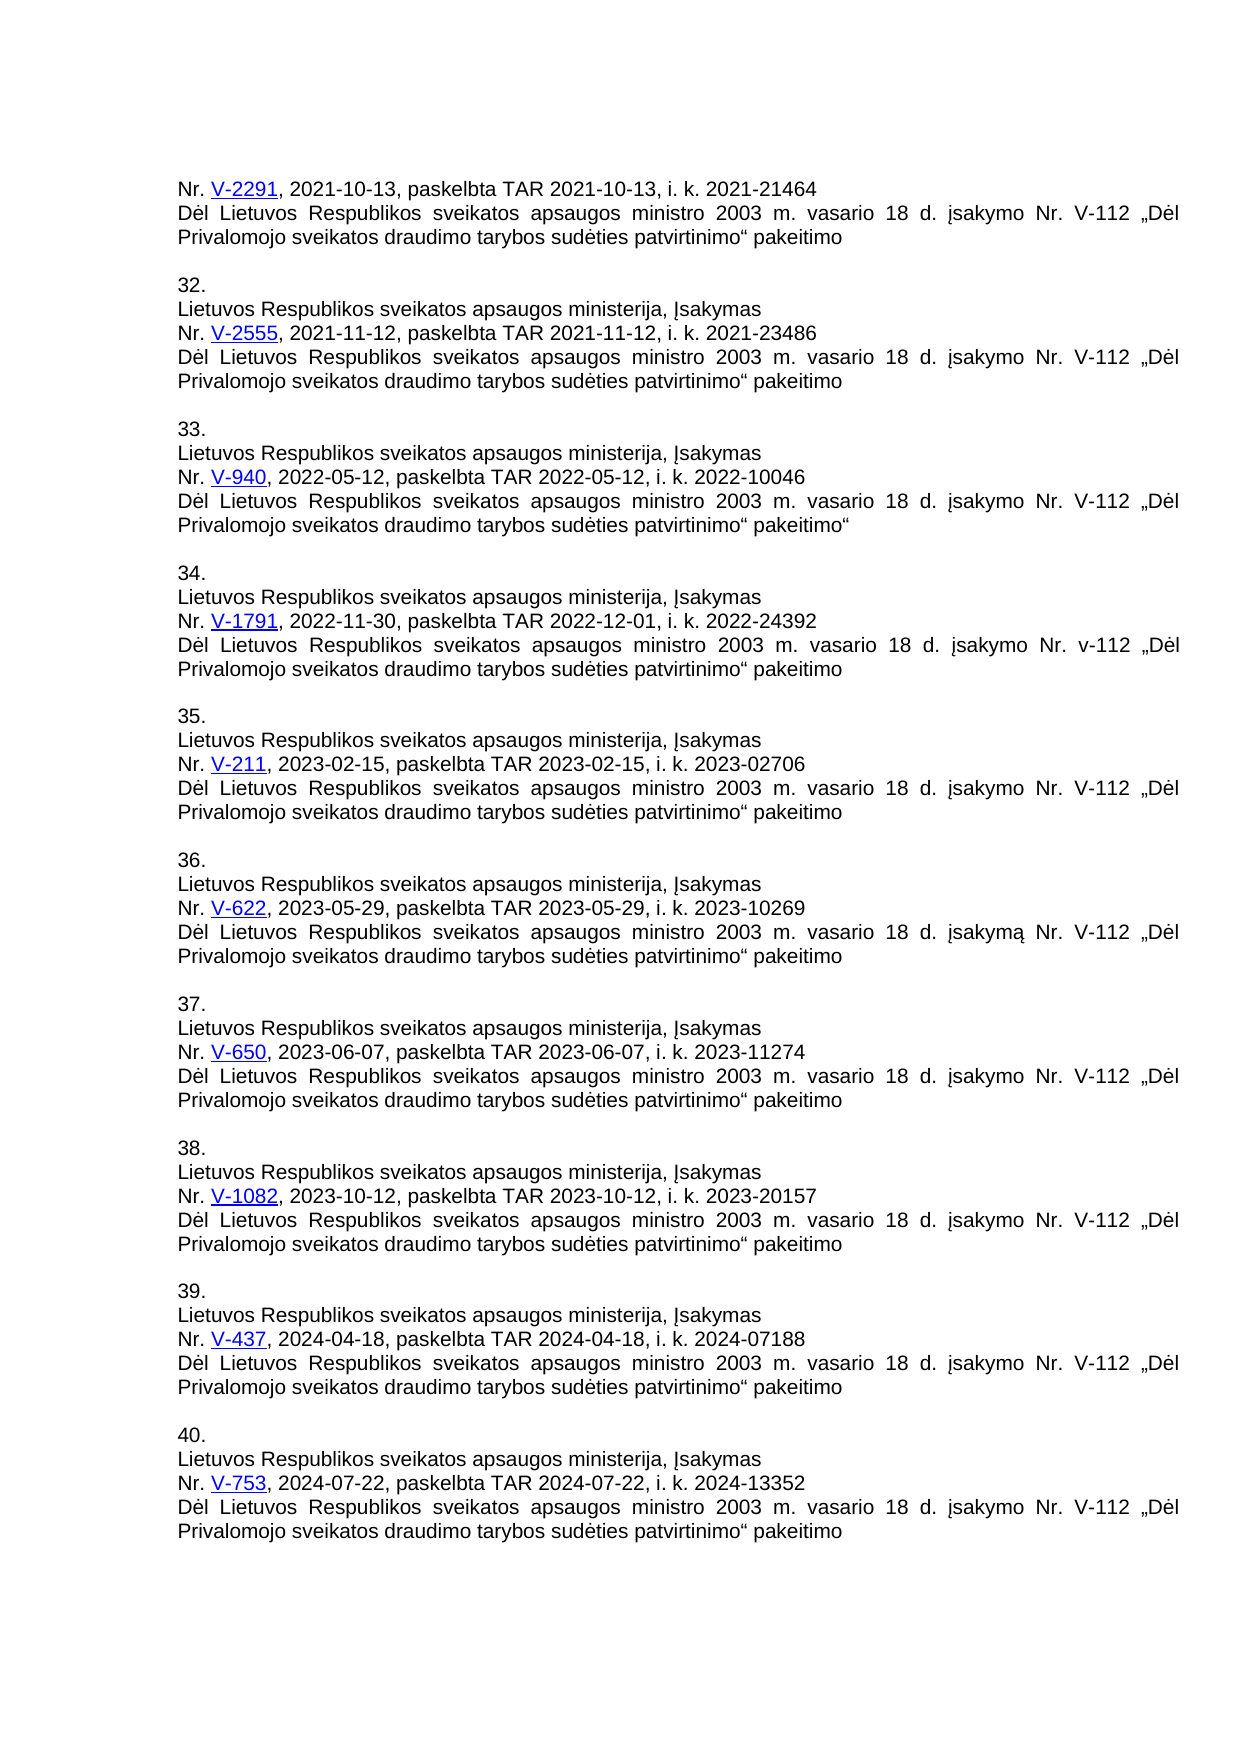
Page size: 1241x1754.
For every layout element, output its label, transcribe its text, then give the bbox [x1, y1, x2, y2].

text Nr. V-2291, 2021-10-13, paskelbta TAR 2021-10-13, i. k. 2021-21464 [177, 177, 1181, 201]
text Lietuvos Respublikos sveikatos apsaugos ministerija, Įsakymas [177, 584, 1181, 608]
text Lietuvos Respublikos sveikatos apsaugos ministerija, Įsakymas [177, 1447, 1181, 1471]
text Nr. V-622, 2023-05-29, paskelbta TAR 2023-05-29, i. k. 2023-10269 [177, 896, 1181, 920]
text Lietuvos Respublikos sveikatos apsaugos ministerija, Įsakymas [177, 1016, 1181, 1040]
text Dėl Lietuvos Respublikos sveikatos apsaugos ministro 2003 m. vasario 18 d. įsakymo Nr. V-112 „Dėl Privalomojo sveikatos draudimo tarybos sudėties patvirtinimo“ pakeitimo [177, 1064, 1181, 1112]
text Lietuvos Respublikos sveikatos apsaugos ministerija, Įsakymas [177, 872, 1181, 896]
text 36. [177, 848, 1181, 872]
text Dėl Lietuvos Respublikos sveikatos apsaugos ministro 2003 m. vasario 18 d. įsakymo Nr. V-112 „Dėl Privalomojo sveikatos draudimo tarybos sudėties patvirtinimo“ pakeitimo [177, 1351, 1181, 1399]
text Nr. V-2555, 2021-11-12, paskelbta TAR 2021-11-12, i. k. 2021-23486 [177, 321, 1181, 345]
text Dėl Lietuvos Respublikos sveikatos apsaugos ministro 2003 m. vasario 18 d. įsakymo Nr. V-112 „Dėl Privalomojo sveikatos draudimo tarybos sudėties patvirtinimo“ pakeitimo [177, 1495, 1181, 1543]
text Lietuvos Respublikos sveikatos apsaugos ministerija, Įsakymas [177, 441, 1181, 465]
text Dėl Lietuvos Respublikos sveikatos apsaugos ministro 2003 m. vasario 18 d. įsakymo Nr. V-112 „Dėl Privalomojo sveikatos draudimo tarybos sudėties patvirtinimo“ pakeitimo [177, 1207, 1181, 1255]
text Nr. V-753, 2024-07-22, paskelbta TAR 2024-07-22, i. k. 2024-13352 [177, 1471, 1181, 1495]
text Lietuvos Respublikos sveikatos apsaugos ministerija, Įsakymas [177, 1303, 1181, 1327]
text Nr. V-211, 2023-02-15, paskelbta TAR 2023-02-15, i. k. 2023-02706 [177, 752, 1181, 776]
text 37. [177, 992, 1181, 1016]
text Nr. V-1791, 2022-11-30, paskelbta TAR 2022-12-01, i. k. 2022-24392 [177, 608, 1181, 632]
text Dėl Lietuvos Respublikos sveikatos apsaugos ministro 2003 m. vasario 18 d. įsakymo Nr. V-112 „Dėl Privalomojo sveikatos draudimo tarybos sudėties patvirtinimo“ pakeitimo [177, 345, 1181, 393]
text 35. [177, 704, 1181, 728]
text Dėl Lietuvos Respublikos sveikatos apsaugos ministro 2003 m. vasario 18 d. įsakymo Nr. V-112 „Dėl Privalomojo sveikatos draudimo tarybos sudėties patvirtinimo“ pakeitimo [177, 776, 1181, 824]
text Dėl Lietuvos Respublikos sveikatos apsaugos ministro 2003 m. vasario 18 d. įsakymo Nr. V-112 „Dėl Privalomojo sveikatos draudimo tarybos sudėties patvirtinimo“ pakeitimo“ [177, 489, 1181, 537]
text Nr. V-437, 2024-04-18, paskelbta TAR 2024-04-18, i. k. 2024-07188 [177, 1327, 1181, 1351]
text 38. [177, 1136, 1181, 1159]
text Dėl Lietuvos Respublikos sveikatos apsaugos ministro 2003 m. vasario 18 d. įsakymo Nr. V-112 „Dėl Privalomojo sveikatos draudimo tarybos sudėties patvirtinimo“ pakeitimo [177, 201, 1181, 249]
text 40. [177, 1423, 1181, 1447]
text 34. [177, 561, 1181, 584]
text Lietuvos Respublikos sveikatos apsaugos ministerija, Įsakymas [177, 1159, 1181, 1183]
text Dėl Lietuvos Respublikos sveikatos apsaugos ministro 2003 m. vasario 18 d. įsakymo Nr. v-112 „Dėl Privalomojo sveikatos draudimo tarybos sudėties patvirtinimo“ pakeitimo [177, 632, 1181, 680]
text 32. [177, 273, 1181, 297]
text Nr. V-940, 2022-05-12, paskelbta TAR 2022-05-12, i. k. 2022-10046 [177, 465, 1181, 489]
text Dėl Lietuvos Respublikos sveikatos apsaugos ministro 2003 m. vasario 18 d. įsakymą Nr. V-112 „Dėl Privalomojo sveikatos draudimo tarybos sudėties patvirtinimo“ pakeitimo [177, 920, 1181, 968]
text Lietuvos Respublikos sveikatos apsaugos ministerija, Įsakymas [177, 728, 1181, 752]
text 33. [177, 417, 1181, 441]
text 39. [177, 1279, 1181, 1303]
text Nr. V-1082, 2023-10-12, paskelbta TAR 2023-10-12, i. k. 2023-20157 [177, 1183, 1181, 1207]
text Lietuvos Respublikos sveikatos apsaugos ministerija, Įsakymas [177, 297, 1181, 321]
text Nr. V-650, 2023-06-07, paskelbta TAR 2023-06-07, i. k. 2023-11274 [177, 1040, 1181, 1064]
